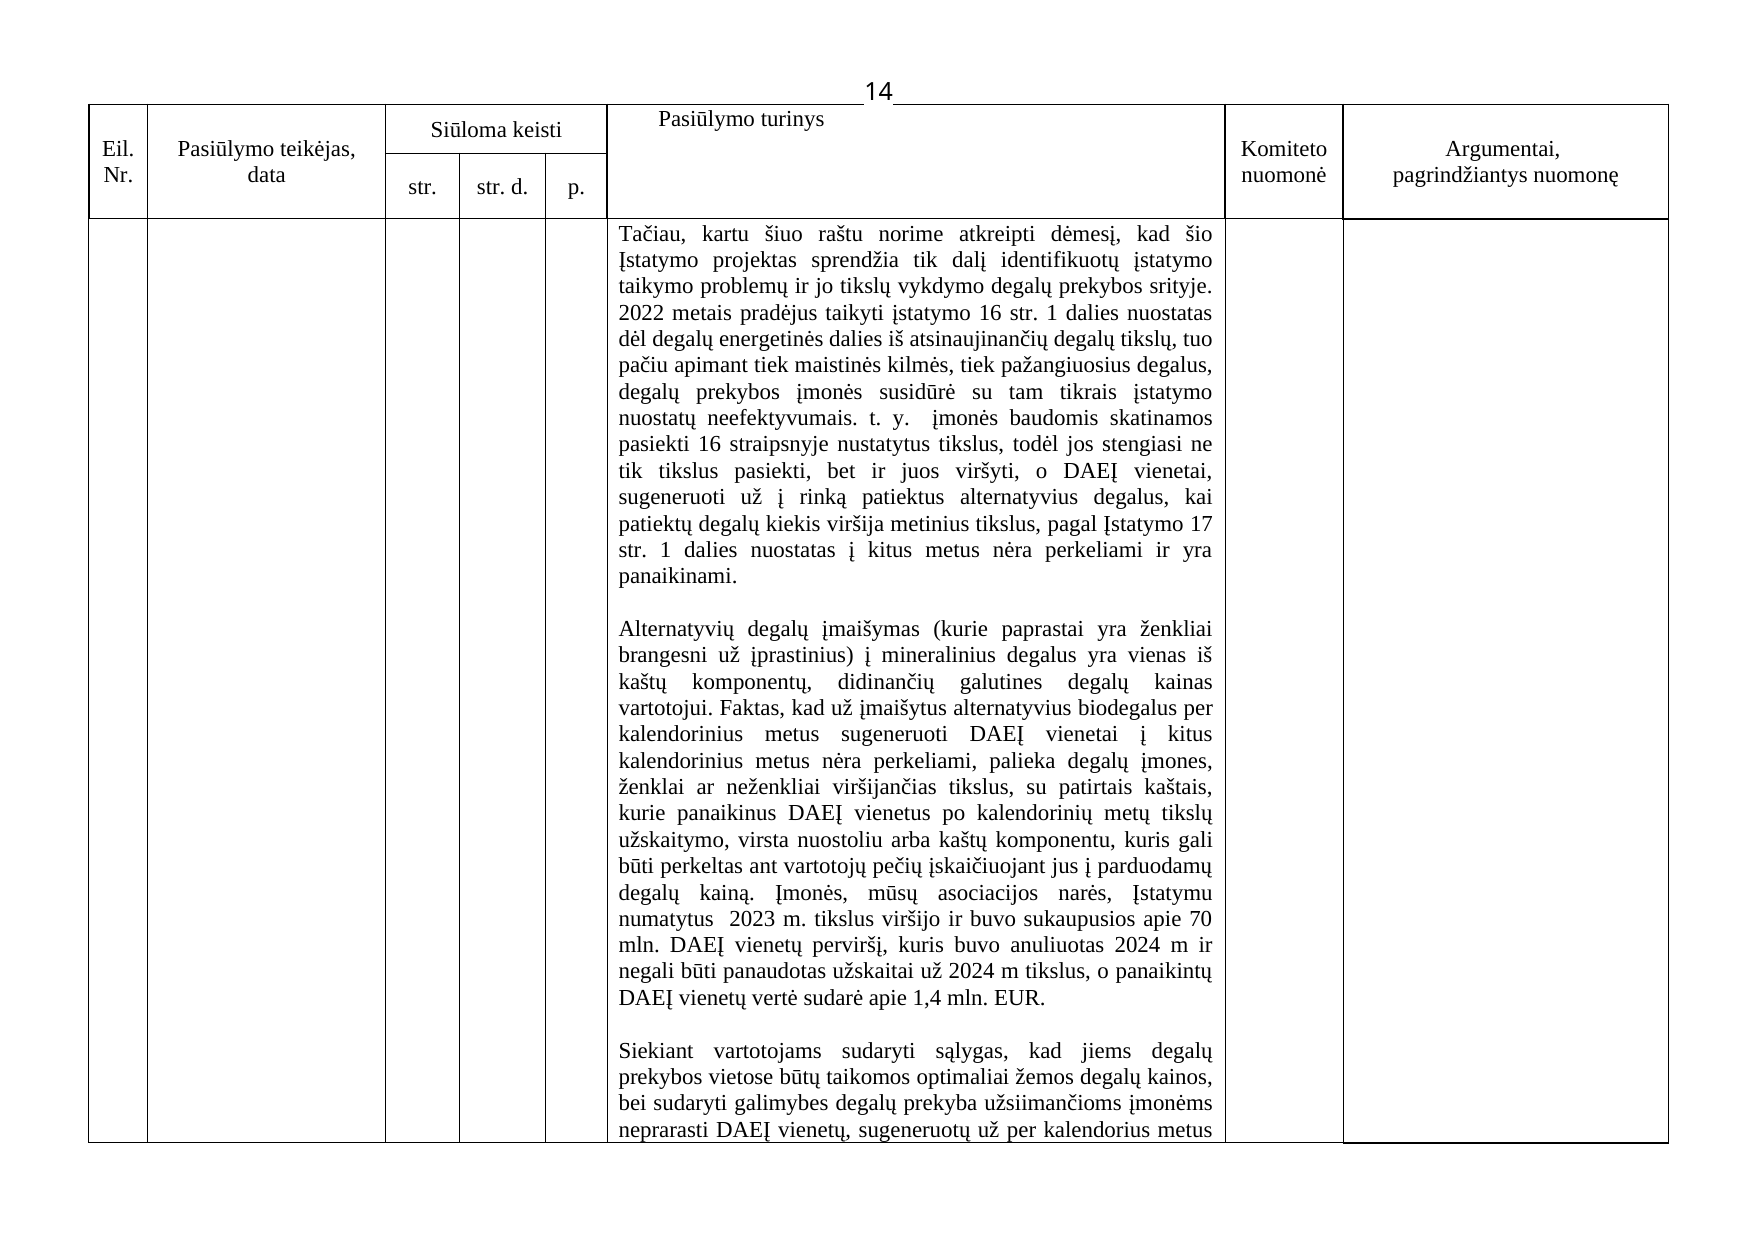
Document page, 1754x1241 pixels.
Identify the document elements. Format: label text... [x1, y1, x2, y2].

table_cell p. [546, 154, 606, 218]
table_header Komiteto nuomonė [1226, 105, 1342, 218]
table_cell [460, 219, 545, 1142]
table_cell Tačiau, kartu šiuo raštu norime atkreipti dėmesį, kad šio Įstatymo projektas sprendžia tik dalį identifikuotų įstatymo taikymo problemų ir jo tikslų vykdymo degalų prekybos srityje. 2022 metais pradėjus taikyti įstatymo 16 str. 1 dalies nuostatas dėl degalų energetinės dalies iš atsinaujinančių degalų tikslų, tuo pačiu apimant tiek maistinės kilmės, tiek pažangiuosius degalus, degalų prekybos įmonės susidūrė su tam tikrais įstatymo nuostatų neefektyvumais. t. y. įmonės baudomis skatinamos pasiekti 16 straipsnyje nustatytus tikslus, todėl jos stengiasi ne tik tikslus pasiekti, bet ir juos viršyti, o DAEĮ vienetai, sugeneruoti už į rinką patiektus alternatyvius degalus, kai patiektų degalų kiekis viršija metinius tikslus, pagal Įstatymo 17 str. 1 dalies nuostatas į kitus metus nėra perkeliami ir yra panaikinami. Alternatyvių degalų įmaišymas (kurie paprastai yra ženkliai brangesni už įprastinius) į mineralinius degalus yra vienas iš kaštų komponentų, didinančių galutines degalų kainas vartotojui. Faktas, kad už įmaišytus alternatyvius biodegalus per kalendorinius metus sugeneruoti DAEĮ vienetai į kitus kalendorinius metus nėra perkeliami, palieka degalų įmones, ženklai ar neženkliai viršijančias tikslus, su patirtais kaštais, kurie panaikinus DAEĮ vienetus po kalendorinių metų tikslų užskaitymo, virsta nuostoliu arba kaštų komponentu, kuris gali būti perkeltas ant vartotojų pečių įskaičiuojant jus į parduodamų degalų kainą. Įmonės, mūsų asociacijos narės, Įstatymu numatytus 2023 m. tikslus viršijo ir buvo sukaupusios apie 70 mln. DAEĮ vienetų perviršį, kuris buvo anuliuotas 2024 m ir negali būti panaudotas užskaitai už 2024 m tikslus, o panaikintų DAEĮ vienetų vertė sudarė apie 1,4 mln. EUR. Siekiant vartotojams sudaryti sąlygas, kad jiems degalų prekybos vietose būtų taikomos optimaliai žemos degalų kainos, bei sudaryti galimybes degalų prekyba užsiimančioms įmonėms neprarasti DAEĮ vienetų, sugeneruotų už per kalendorius metus [608, 219, 1225, 1142]
table_cell str. [386, 154, 459, 218]
table_cell [546, 219, 607, 1142]
table_cell str. d. [460, 154, 545, 218]
table_cell [386, 219, 459, 1142]
table_cell [1344, 220, 1668, 1142]
table_header Pasiūlymo teikėjas, data [148, 105, 385, 218]
table_header Siūloma keisti [386, 105, 606, 153]
table_cell [1226, 219, 1343, 1142]
table_header Argumentai, pagrindžiantys nuomonę [1344, 105, 1668, 218]
table_cell [89, 219, 147, 1142]
table_cell [148, 219, 385, 1142]
table_header Eil. Nr. [90, 105, 147, 218]
table_header Pasiūlymo turinys [608, 105, 1224, 218]
